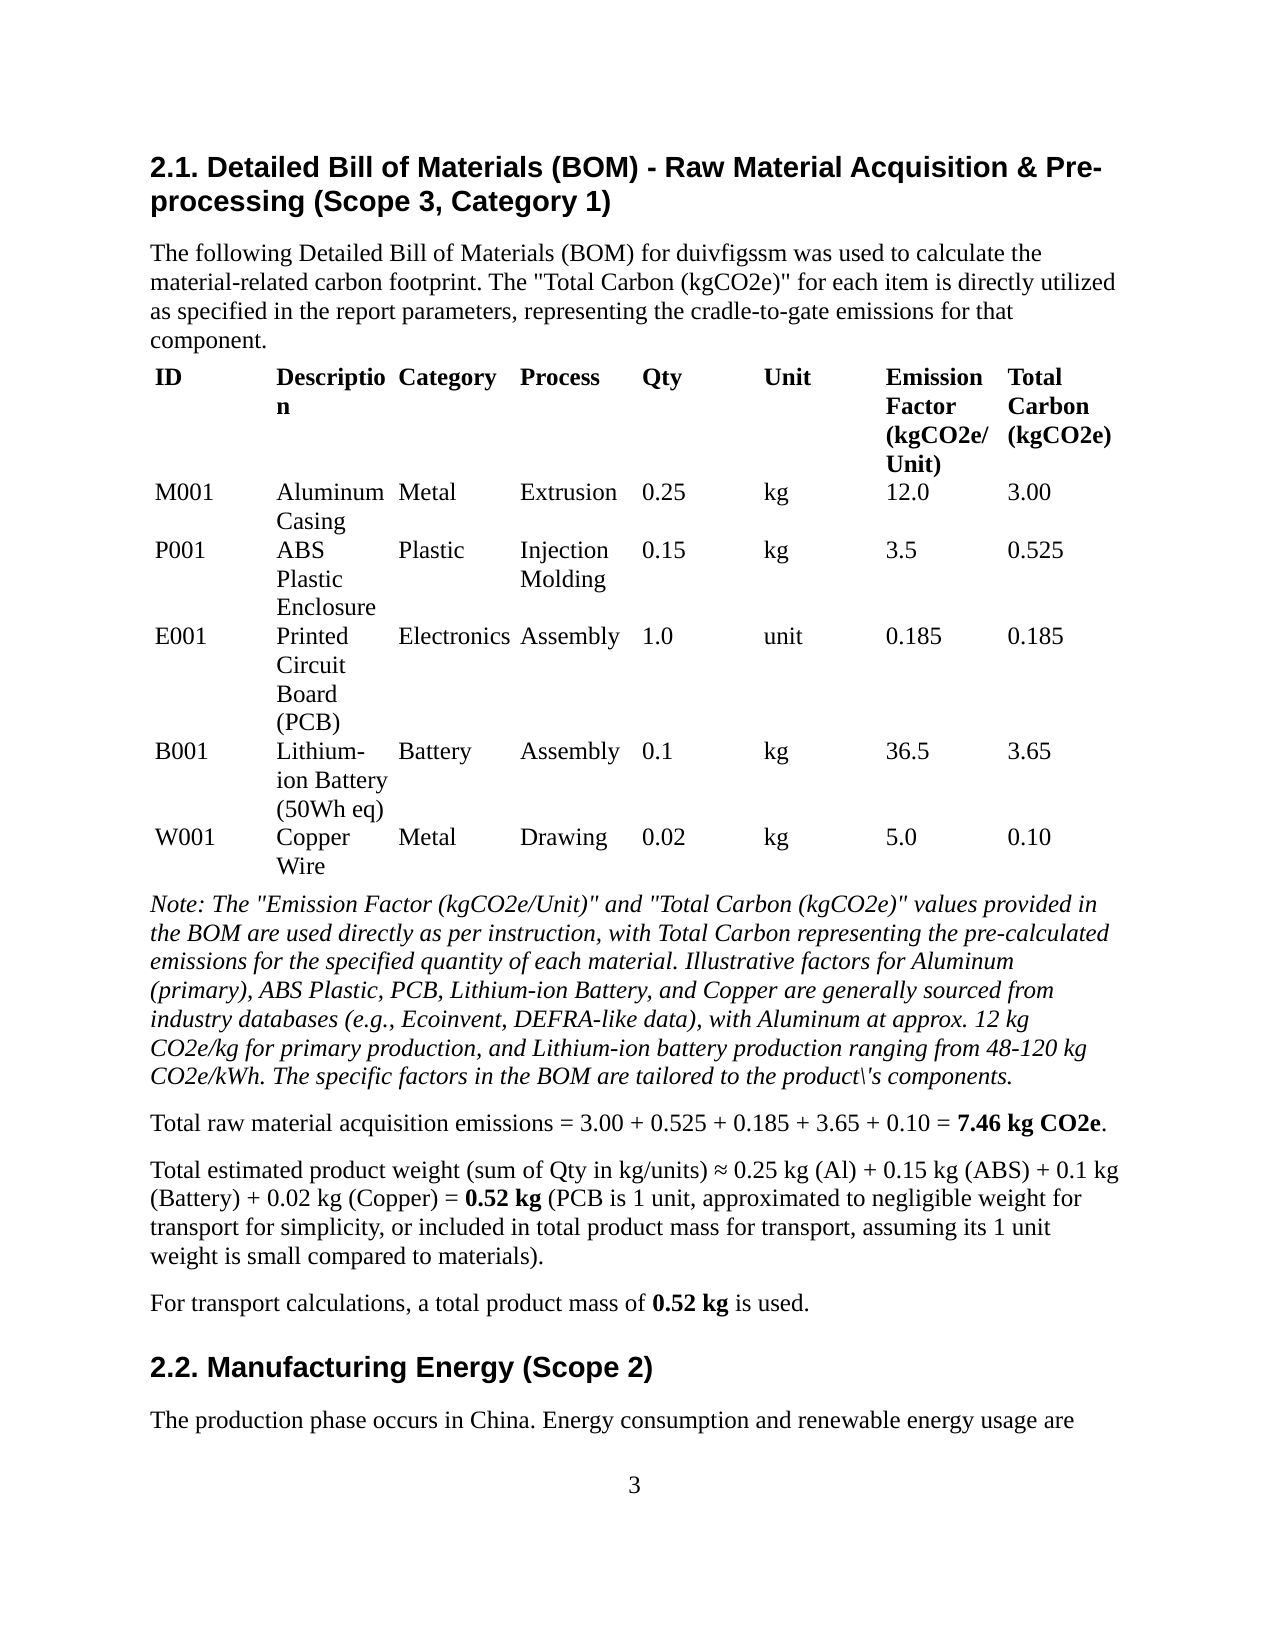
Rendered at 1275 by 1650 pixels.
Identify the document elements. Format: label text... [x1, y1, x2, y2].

table_header ID [150, 363, 272, 477]
table_cell P001 [150, 535, 272, 621]
table_cell 0.02 [638, 823, 759, 880]
table_cell Printed Circuit Board (PCB) [272, 621, 394, 736]
table_cell Drawing [516, 823, 637, 880]
table_cell 3.00 [1003, 478, 1125, 535]
table_header Total Carbon (kgCO2e) [1003, 363, 1125, 477]
text Total raw material acquisition emissions = 3.00 + 0.525 + 0.185 + 3.65 + 0.10 = 7.46 kg CO2e. [150, 1108, 1125, 1137]
table_cell Plastic [394, 535, 516, 621]
table_cell 3.65 [1003, 736, 1125, 822]
table_cell 0.185 [881, 621, 1003, 736]
table_cell E001 [150, 621, 272, 736]
table_header Emission Factor (kgCO2e/Unit) [881, 363, 1003, 477]
table_cell 3.5 [881, 535, 1003, 621]
table_cell 0.10 [1003, 823, 1125, 880]
text Note: The "Emission Factor (kgCO2e/Unit)" and "Total Carbon (kgCO2e)" values provided in the BOM are used directly as per instruction, with Total Carbon representing the pre-calculated emissions for the specified quantity of each material. Illustrative factors for Aluminum (primary), ABS Plastic, PCB, Lithium-ion Battery, and Copper are generally sourced from industry databases (e.g., Ecoinvent, DEFRA-like data), with Aluminum at approx. 12 kg CO2e/kg for primary production, and Lithium-ion battery production ranging from 48-120 kg CO2e/kWh. The specific factors in the BOM are tailored to the product\'s components. [150, 889, 1125, 1090]
table_cell Assembly [516, 621, 637, 736]
text The following Detailed Bill of Materials (BOM) for duivfigssm was used to calculate the material-related carbon footprint. The "Total Carbon (kgCO2e)" for each item is directly utilized as specified in the report parameters, representing the cradle-to-gate emissions for that component. [150, 238, 1125, 353]
table_cell Assembly [516, 736, 637, 822]
table_cell Lithium-ion Battery (50Wh eq) [272, 736, 394, 822]
text Total estimated product weight (sum of Qty in kg/units) ≈ 0.25 kg (Al) + 0.15 kg (ABS) + 0.1 kg (Battery) + 0.02 kg (Copper) = 0.52 kg (PCB is 1 unit, approximated to negligible weight for transport for simplicity, or included in total product mass for transport, assuming its 1 unit weight is small compared to materials). [150, 1155, 1125, 1270]
table_cell kg [759, 736, 881, 822]
table_cell M001 [150, 478, 272, 535]
subtitle 2.1. Detailed Bill of Materials (BOM) - Raw Material Acquisition & Pre-processing (Scope 3, Category 1) [150, 150, 1125, 217]
table_header Unit [759, 363, 881, 477]
table_cell kg [759, 823, 881, 880]
table_cell 12.0 [881, 478, 1003, 535]
subtitle 2.2. Manufacturing Energy (Scope 2) [150, 1350, 1125, 1384]
table_header Description [272, 363, 394, 477]
table_header Qty [638, 363, 759, 477]
table_header Process [516, 363, 637, 477]
table_cell kg [759, 535, 881, 621]
table_header Category [394, 363, 516, 477]
table_cell 1.0 [638, 621, 759, 736]
table_cell 0.25 [638, 478, 759, 535]
table_cell 5.0 [881, 823, 1003, 880]
text The production phase occurs in China. Energy consumption and renewable energy usage are [150, 1405, 1125, 1434]
table_cell Injection Molding [516, 535, 637, 621]
table_cell Extrusion [516, 478, 637, 535]
table_cell 36.5 [881, 736, 1003, 822]
table_cell Electronics [394, 621, 516, 736]
table_cell 0.1 [638, 736, 759, 822]
table_cell Metal [394, 478, 516, 535]
table_cell Battery [394, 736, 516, 822]
table_cell Aluminum Casing [272, 478, 394, 535]
table_cell W001 [150, 823, 272, 880]
table_cell B001 [150, 736, 272, 822]
table_cell 0.525 [1003, 535, 1125, 621]
table_cell 0.15 [638, 535, 759, 621]
table_cell Copper Wire [272, 823, 394, 880]
table_cell 0.185 [1003, 621, 1125, 736]
table_cell unit [759, 621, 881, 736]
table_cell Metal [394, 823, 516, 880]
table_cell kg [759, 478, 881, 535]
text For transport calculations, a total product mass of 0.52 kg is used. [150, 1288, 1125, 1316]
table_cell ABS Plastic Enclosure [272, 535, 394, 621]
